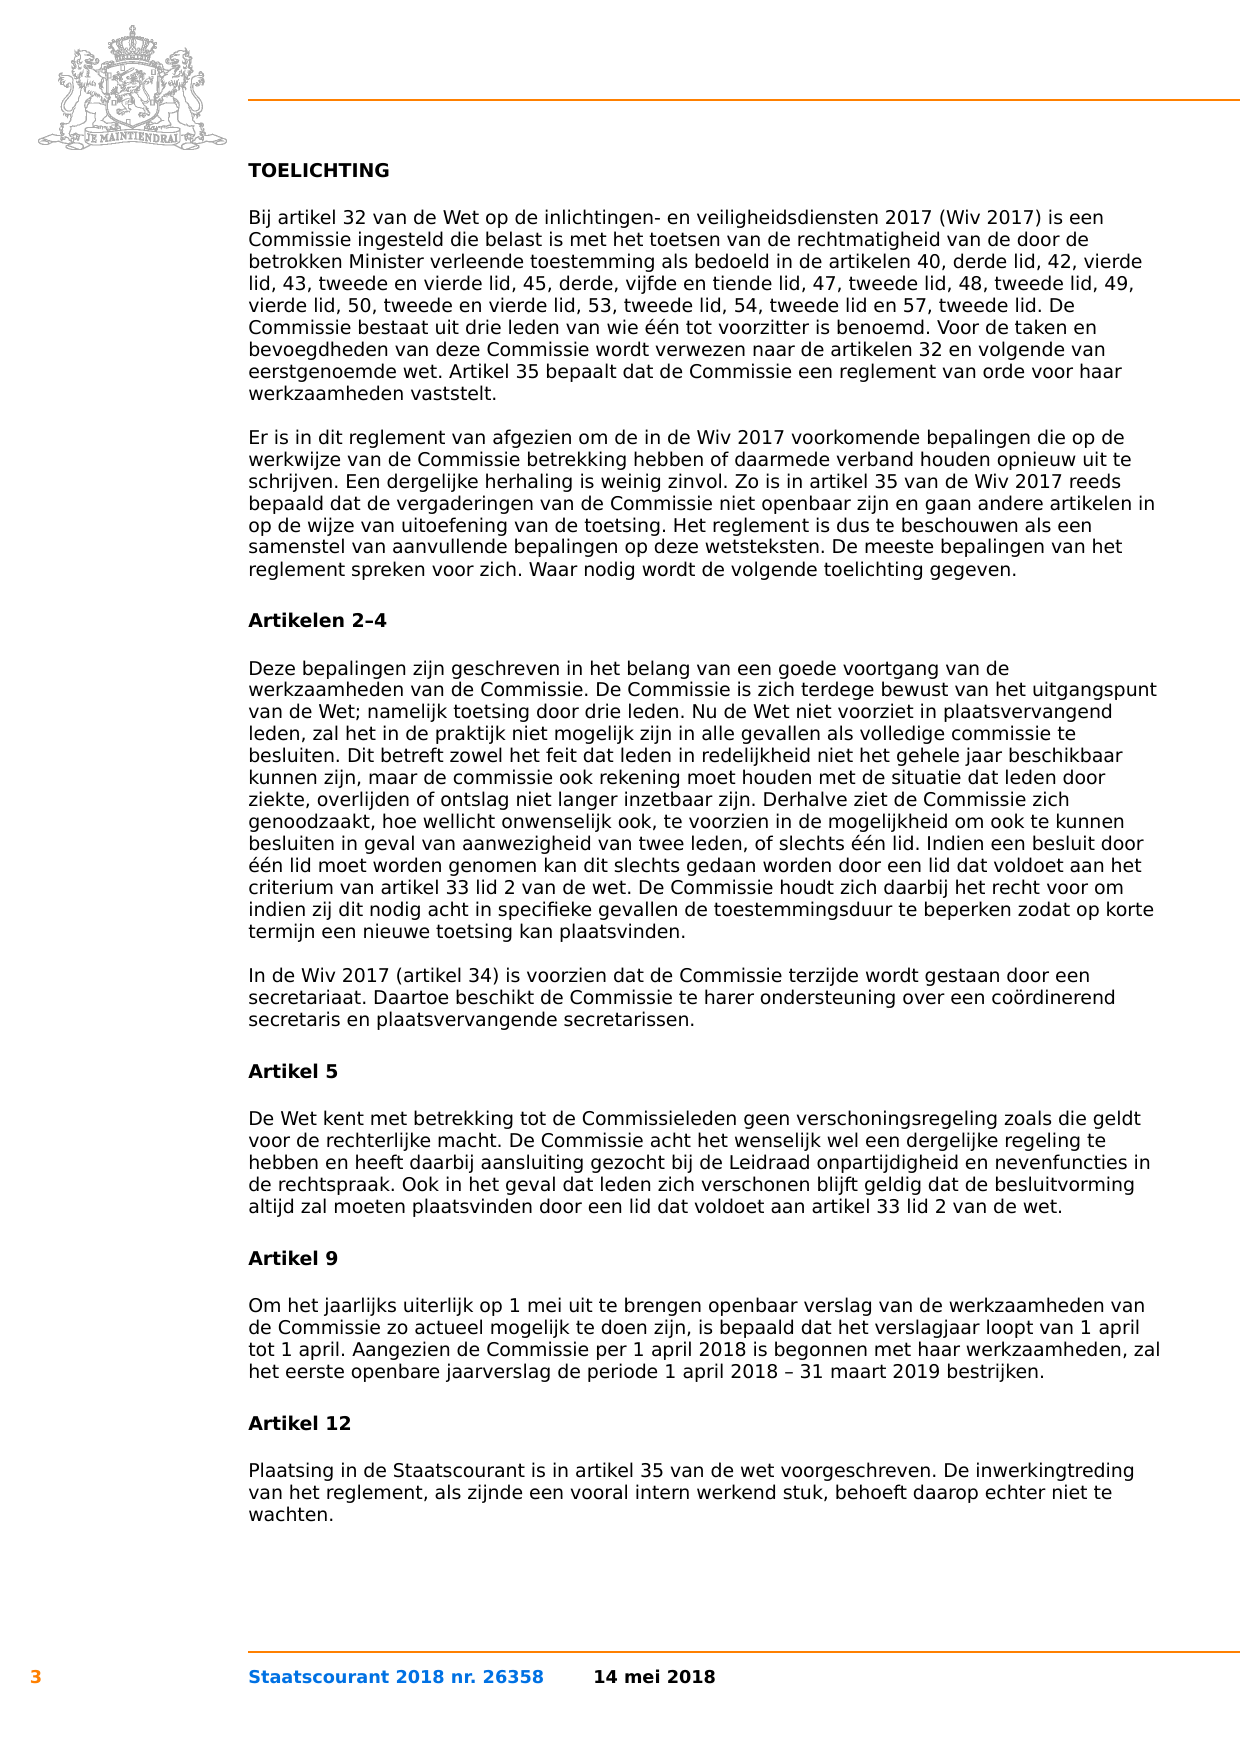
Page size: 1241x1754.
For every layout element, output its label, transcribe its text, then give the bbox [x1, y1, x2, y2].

subtitle TOELICHTING [248, 160, 1163, 182]
subtitle Artikel 5 [248, 1061, 1163, 1083]
text Plaatsing in de Staatscourant is in artikel 35 van de wet voorgeschreven. De inwerkingtreding van het reglement, als zijnde een vooral intern werkend stuk, behoeft daarop echter niet te wachten. [248, 1460, 1163, 1526]
text In de Wiv 2017 (artikel 34) is voorzien dat de Commissie terzijde wordt gestaan door een secretariaat. Daartoe beschikt de Commissie te harer ondersteuning over een coördinerend secretaris en plaatsvervangende secretarissen. [248, 965, 1163, 1031]
text Om het jaarlijks uiterlijk op 1 mei uit te brengen openbaar verslag van de werkzaamheden van de Commissie zo actueel mogelijk te doen zijn, is bepaald dat het verslagjaar loopt van 1 april tot 1 april. Aangezien de Commissie per 1 april 2018 is begonnen met haar werkzaamheden, zal het eerste openbare jaarverslag de periode 1 april 2018 – 31 maart 2019 bestrijken. [248, 1295, 1163, 1383]
picture [38, 25, 227, 150]
text De Wet kent met betrekking tot de Commissieleden geen verschoningsregeling zoals die geldt voor de rechterlijke macht. De Commissie acht het wenselijk wel een dergelijke regeling te hebben en heeft daarbij aansluiting gezocht bij de Leidraad onpartijdigheid en nevenfuncties in de rechtspraak. Ook in het geval dat leden zich verschonen blijft geldig dat de besluitvorming altijd zal moeten plaatsvinden door een lid dat voldoet aan artikel 33 lid 2 van de wet. [248, 1108, 1163, 1218]
text Er is in dit reglement van afgezien om de in de Wiv 2017 voorkomende bepalingen die op de werkwijze van de Commissie betrekking hebben of daarmede verband houden opnieuw uit te schrijven. Een dergelijke herhaling is weinig zinvol. Zo is in artikel 35 van de Wiv 2017 reeds bepaald dat de vergaderingen van de Commissie niet openbaar zijn en gaan andere artikelen in op de wijze van uitoefening van de toetsing. Het reglement is dus te beschouwen als een samenstel van aanvullende bepalingen op deze wetsteksten. De meeste bepalingen van het reglement spreken voor zich. Waar nodig wordt de volgende toelichting gegeven. [248, 427, 1163, 580]
subtitle Artikel 9 [248, 1248, 1163, 1270]
text Bij artikel 32 van de Wet op de inlichtingen- en veiligheidsdiensten 2017 (Wiv 2017) is een Commissie ingesteld die belast is met het toetsen van de rechtmatigheid van de door de betrokken Minister verleende toestemming als bedoeld in de artikelen 40, derde lid, 42, vierde lid, 43, tweede en vierde lid, 45, derde, vijfde en tiende lid, 47, tweede lid, 48, tweede lid, 49, vierde lid, 50, tweede en vierde lid, 53, tweede lid, 54, tweede lid en 57, tweede lid. De Commissie bestaat uit drie leden van wie één tot voorzitter is benoemd. Voor de taken en bevoegdheden van deze Commissie wordt verwezen naar de artikelen 32 en volgende van eerstgenoemde wet. Artikel 35 bepaalt dat de Commissie een reglement van orde voor haar werkzaamheden vaststelt. [248, 207, 1163, 405]
subtitle Artikelen 2–4 [248, 610, 1163, 632]
text Deze bepalingen zijn geschreven in het belang van een goede voortgang van de werkzaamheden van de Commissie. De Commissie is zich terdege bewust van het uitgangspunt van de Wet; namelijk toetsing door drie leden. Nu de Wet niet voorziet in plaatsvervangend leden, zal het in de praktijk niet mogelijk zijn in alle gevallen als volledige commissie te besluiten. Dit betreft zowel het feit dat leden in redelijkheid niet het gehele jaar beschikbaar kunnen zijn, maar de commissie ook rekening moet houden met de situatie dat leden door ziekte, overlijden of ontslag niet langer inzetbaar zijn. Derhalve ziet de Commissie zich genoodzaakt, hoe wellicht onwenselijk ook, te voorzien in de mogelijkheid om ook te kunnen besluiten in geval van aanwezigheid van twee leden, of slechts één lid. Indien een besluit door één lid moet worden genomen kan dit slechts gedaan worden door een lid dat voldoet aan het criterium van artikel 33 lid 2 van de wet. De Commissie houdt zich daarbij het recht voor om indien zij dit nodig acht in specifieke gevallen de toestemmingsduur te beperken zodat op korte termijn een nieuwe toetsing kan plaatsvinden. [248, 657, 1163, 943]
subtitle Artikel 12 [248, 1413, 1163, 1435]
